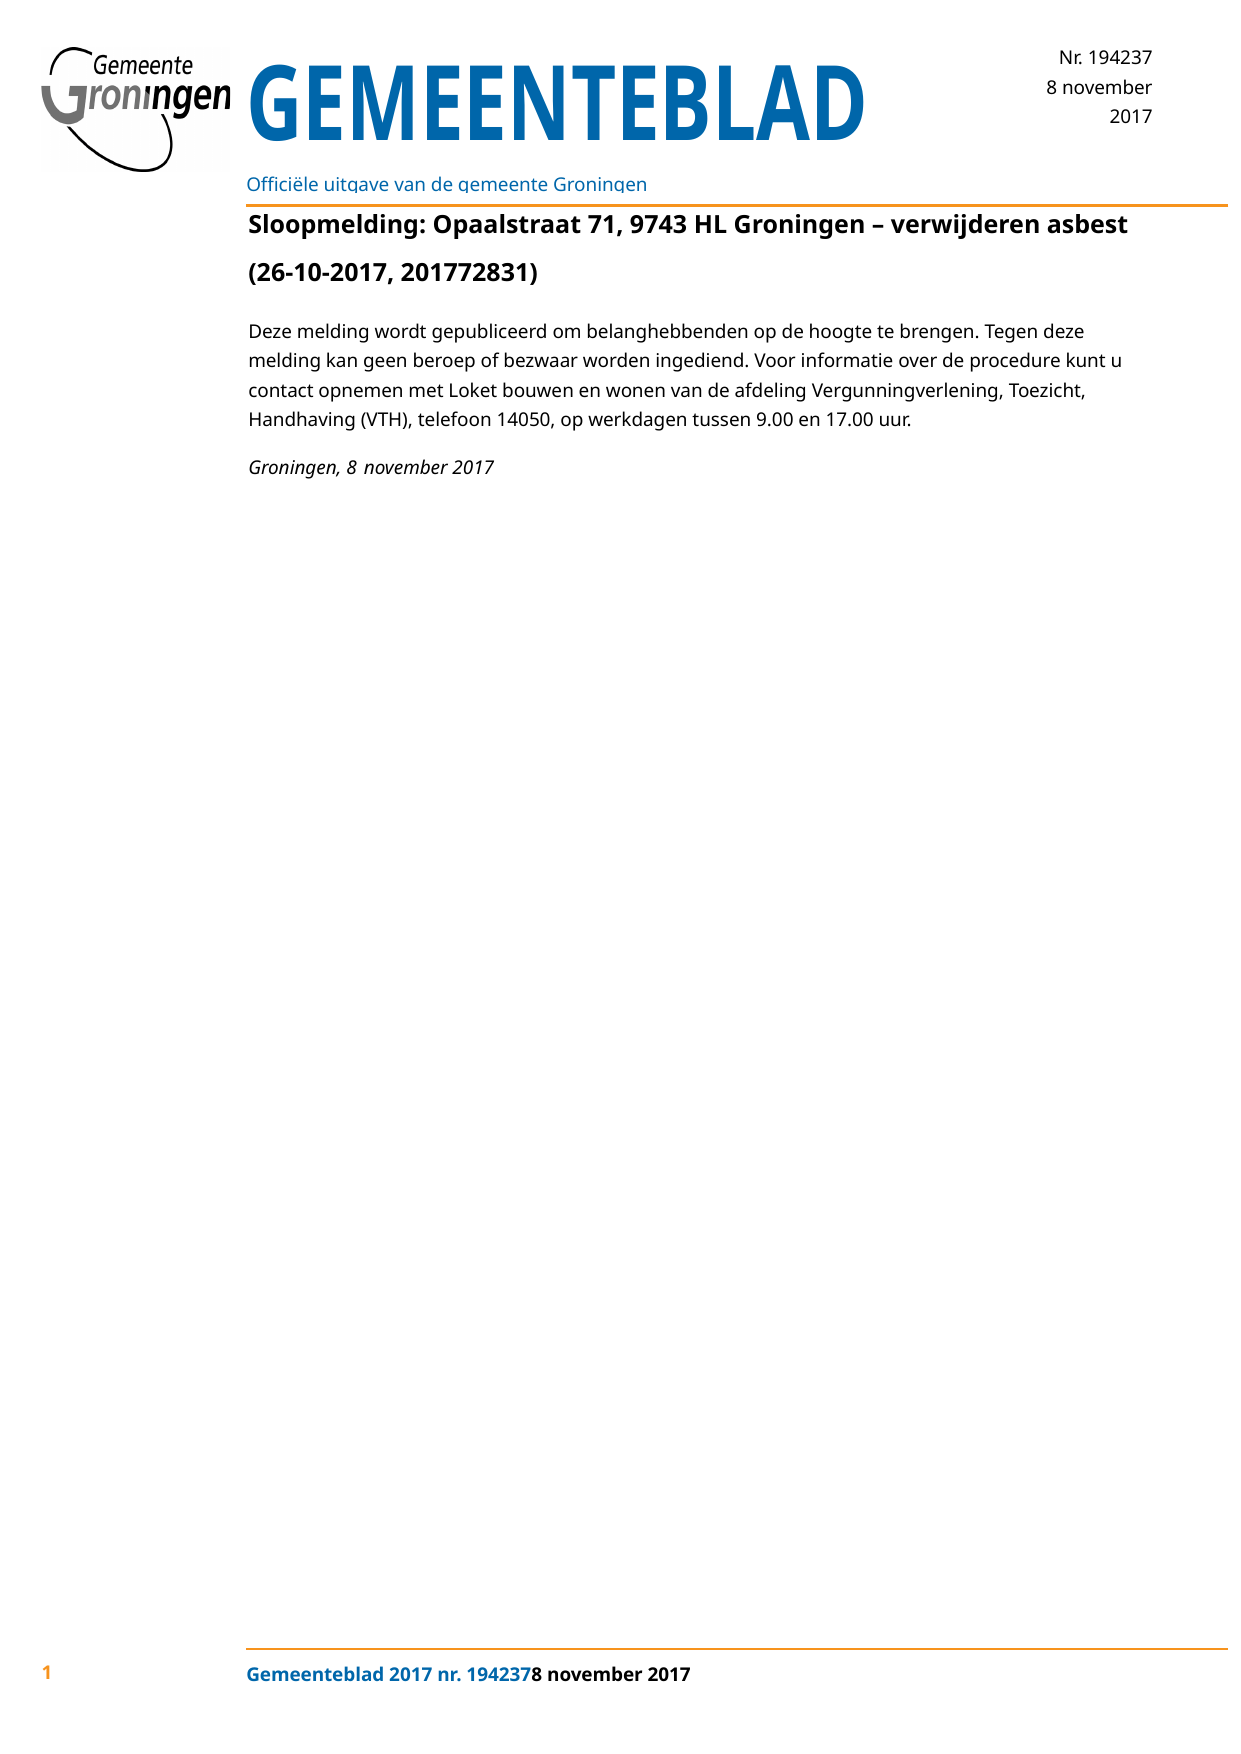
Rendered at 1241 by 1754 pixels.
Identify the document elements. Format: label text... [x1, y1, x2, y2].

text Groningen, 8 november 2017 [248, 454, 1152, 480]
picture [41, 47, 231, 172]
text Sloopmelding: Opaalstraat 71, 9743 HL Groningen – verwijderen asbest (26-10-2017, 201772831) [248, 207, 1152, 288]
text Deze melding wordt gepubliceerd om belanghebbenden op de hoogte te brengen. Tegen deze melding kan geen beroep of bezwaar worden ingediend. Voor informatie over de procedure kunt u contact opnemen met Loket bouwen en wonen van de afdeling Vergunningverlening, Toezicht, Handhaving (VTH), telefoon 14050, op werkdagen tussen 9.00 en 17.00 uur. [248, 318, 1152, 432]
